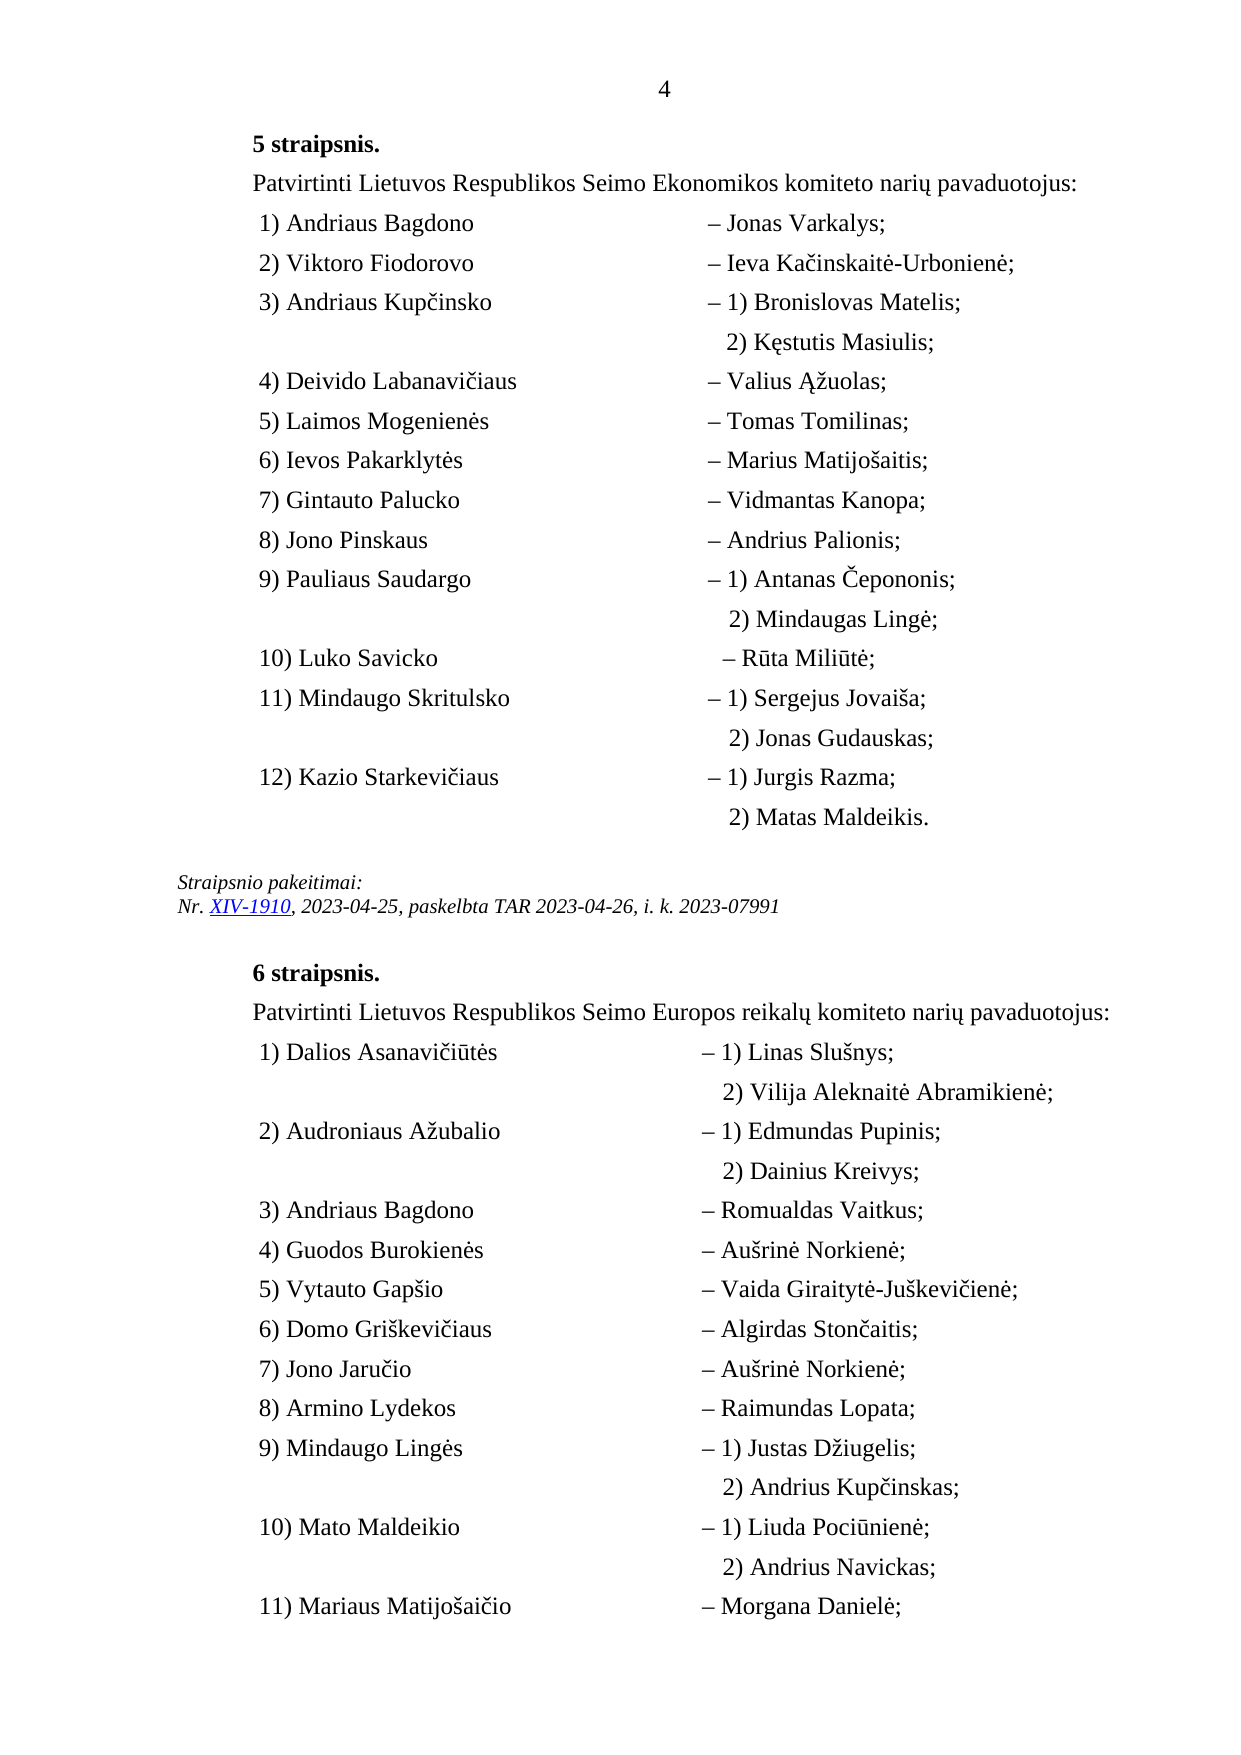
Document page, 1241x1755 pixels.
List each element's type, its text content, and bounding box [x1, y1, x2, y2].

table_cell 9) Pauliaus Saudargo [248, 554, 697, 633]
table_cell 11) Mariaus Matijošaičio [248, 1580, 691, 1620]
text 5 straipsnis. [177, 118, 1152, 158]
text 6 straipsnis. [177, 947, 1152, 987]
table_cell 7) Gintauto Palucko [248, 474, 697, 514]
text Patvirtinti Lietuvos Respublikos Seimo Ekonomikos komiteto narių pavaduotojus: [177, 158, 1152, 197]
text Straipsnio pakeitimai: [177, 870, 1152, 894]
table_cell 5) Vytauto Gapšio [248, 1264, 691, 1303]
table_cell – Andrius Palionis; [697, 514, 1163, 553]
table_cell – Valius Ąžuolas; [697, 356, 1163, 395]
text Nr. XIV-1910, 2023-04-25, paskelbta TAR 2023-04-26, i. k. 2023-07991 [177, 894, 1152, 918]
table_cell 2) Viktoro Fiodorovo [248, 237, 697, 276]
table_cell – Vaida Giraitytė-Juškevičienė; [691, 1264, 1163, 1303]
table_cell – Algirdas Stončaitis; [691, 1303, 1163, 1343]
table_cell – Morgana Danielė; [691, 1580, 1163, 1620]
table_cell 12) Kazio Starkevičiaus [248, 751, 697, 831]
table_cell 10) Mato Maldeikio [248, 1501, 691, 1580]
table_cell – 1) Jurgis Razma; 2) Matas Maldeikis. [697, 751, 1163, 831]
table_cell – Romualdas Vaitkus; – Aušrinė Norkienė; [691, 1185, 1163, 1264]
table_cell – Marius Matijošaitis; [697, 435, 1163, 474]
table_cell 7) Jono Jaručio [248, 1343, 691, 1382]
table_cell 8) Jono Pinskaus [248, 514, 697, 553]
table_cell – Vidmantas Kanopa; [697, 474, 1163, 514]
table_cell 2) Audroniaus Ažubalio [248, 1105, 691, 1184]
text Patvirtinti Lietuvos Respublikos Seimo Europos reikalų komiteto narių pavaduotojus: [177, 987, 1152, 1026]
table_cell – 1) Justas Džiugelis; 2) Andrius Kupčinskas; [691, 1422, 1163, 1501]
table_cell – Rūta Miliūtė; [697, 633, 1163, 672]
table_cell 11) Mindaugo Skritulsko [248, 672, 697, 751]
table_header – Jonas Varkalys; [697, 197, 1163, 237]
table_cell 5) Laimos Mogenienės [248, 395, 697, 435]
table_cell – 1) Bronislovas Matelis; 2) Kęstutis Masiulis; [697, 276, 1163, 356]
table_cell 6) Domo Griškevičiaus [248, 1303, 691, 1343]
table_cell 4) Deivido Labanavičiaus [248, 356, 697, 395]
table_cell 9) Mindaugo Lingės [248, 1422, 691, 1501]
table_header 1) Dalios Asanavičiūtės [248, 1026, 691, 1105]
table_cell – 1) Edmundas Pupinis; 2) Dainius Kreivys; [691, 1105, 1163, 1184]
table_cell – Ieva Kačinskaitė-Urbonienė; [697, 237, 1163, 276]
table_cell 8) Armino Lydekos [248, 1383, 691, 1422]
table_header – 1) Linas Slušnys; 2) Vilija Aleknaitė Abramikienė; [691, 1026, 1163, 1105]
table_cell – Tomas Tomilinas; [697, 395, 1163, 435]
table_cell 3) Andriaus Bagdono 4) Guodos Burokienės [248, 1185, 691, 1264]
table_cell 6) Ievos Pakarklytės [248, 435, 697, 474]
table_cell – 1) Antanas Čepononis; 2) Mindaugas Lingė; [697, 554, 1163, 633]
table_cell – Raimundas Lopata; [691, 1383, 1163, 1422]
table_cell 10) Luko Savicko [248, 633, 697, 672]
table_cell – 1) Sergejus Jovaiša; 2) Jonas Gudauskas; [697, 672, 1163, 751]
table_cell 3) Andriaus Kupčinsko [248, 276, 697, 356]
table_cell – 1) Liuda Pociūnienė; 2) Andrius Navickas; [691, 1501, 1163, 1580]
table_header 1) Andriaus Bagdono [248, 197, 697, 237]
table_cell – Aušrinė Norkienė; [691, 1343, 1163, 1382]
